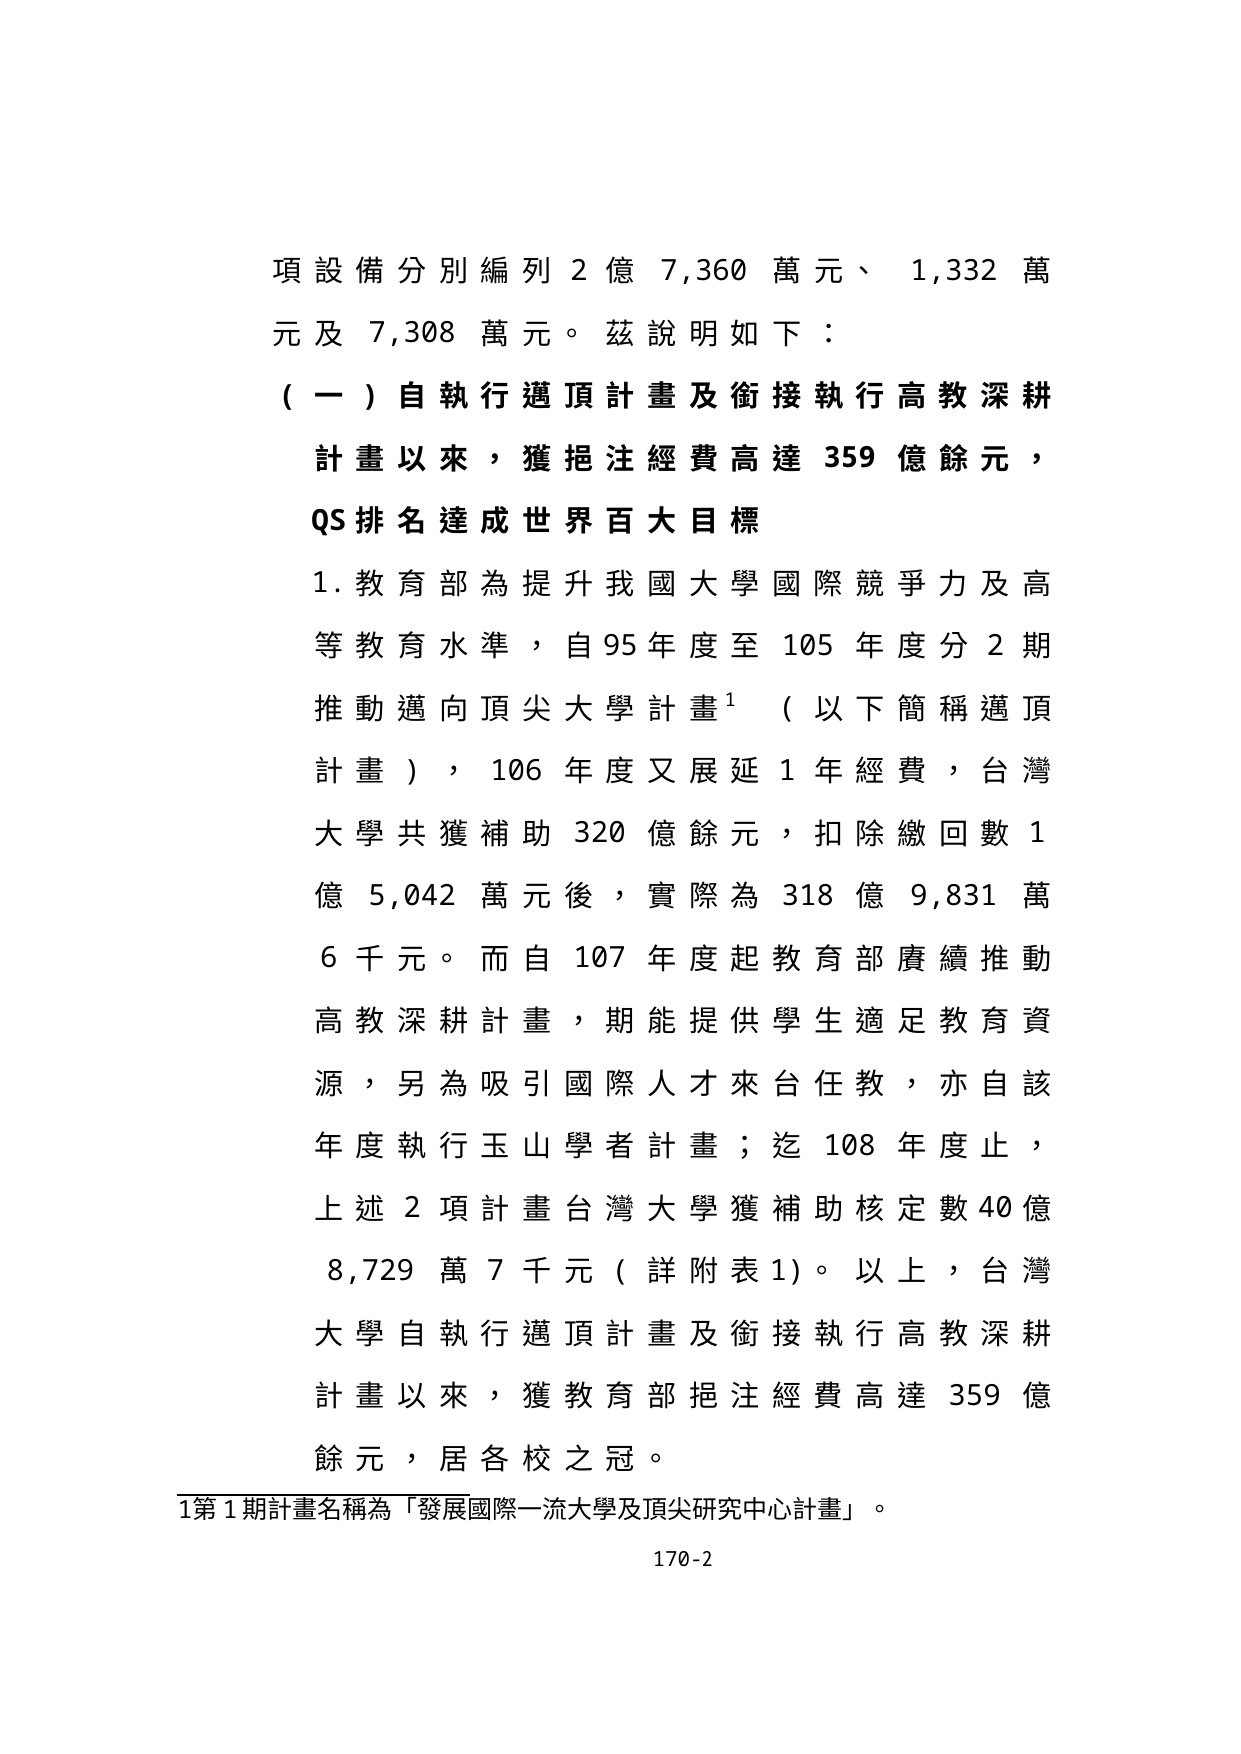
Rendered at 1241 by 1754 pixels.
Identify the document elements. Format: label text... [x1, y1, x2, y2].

text (一)自執行邁頂計畫及銜接執行高教深耕計畫以來，獲挹注經費高達359億餘元，QS排名達成世界百大目標 [242, 352, 1058, 540]
text 1.教育部為提升我國大學國際競爭力及高等教育水準，自95年度至105年度分2期推動邁向頂尖大學計畫(以下簡稱邁頂計畫)，106年度又展延1年經費，台灣大學共獲補助320億餘元，扣除繳回數1億5,042萬元後，實際為318億9,831萬6千元。而自107年度起教育部賡續推動高教深耕計畫，期能提供學生適足教育資源，另為吸引國際人才來台任教，亦自該年度執行玉山學者計畫；迄108年度止，上述2項計畫台灣大學獲補助核定數40億8,729萬7千元(詳附表1)。以上，台灣大學自執行邁頂計畫及銜接執行高教深耕計畫以來，獲教育部挹注經費高達359億餘元，居各校之冠。 [271, 540, 1058, 1477]
text 項設備分別編列2億7,360萬元、1,332萬元及7,308萬元。茲說明如下： [242, 227, 1058, 352]
text 第1期計畫名稱為「發展國際一流大學及頂尖研究中心計畫」。 [177, 1496, 1063, 1525]
